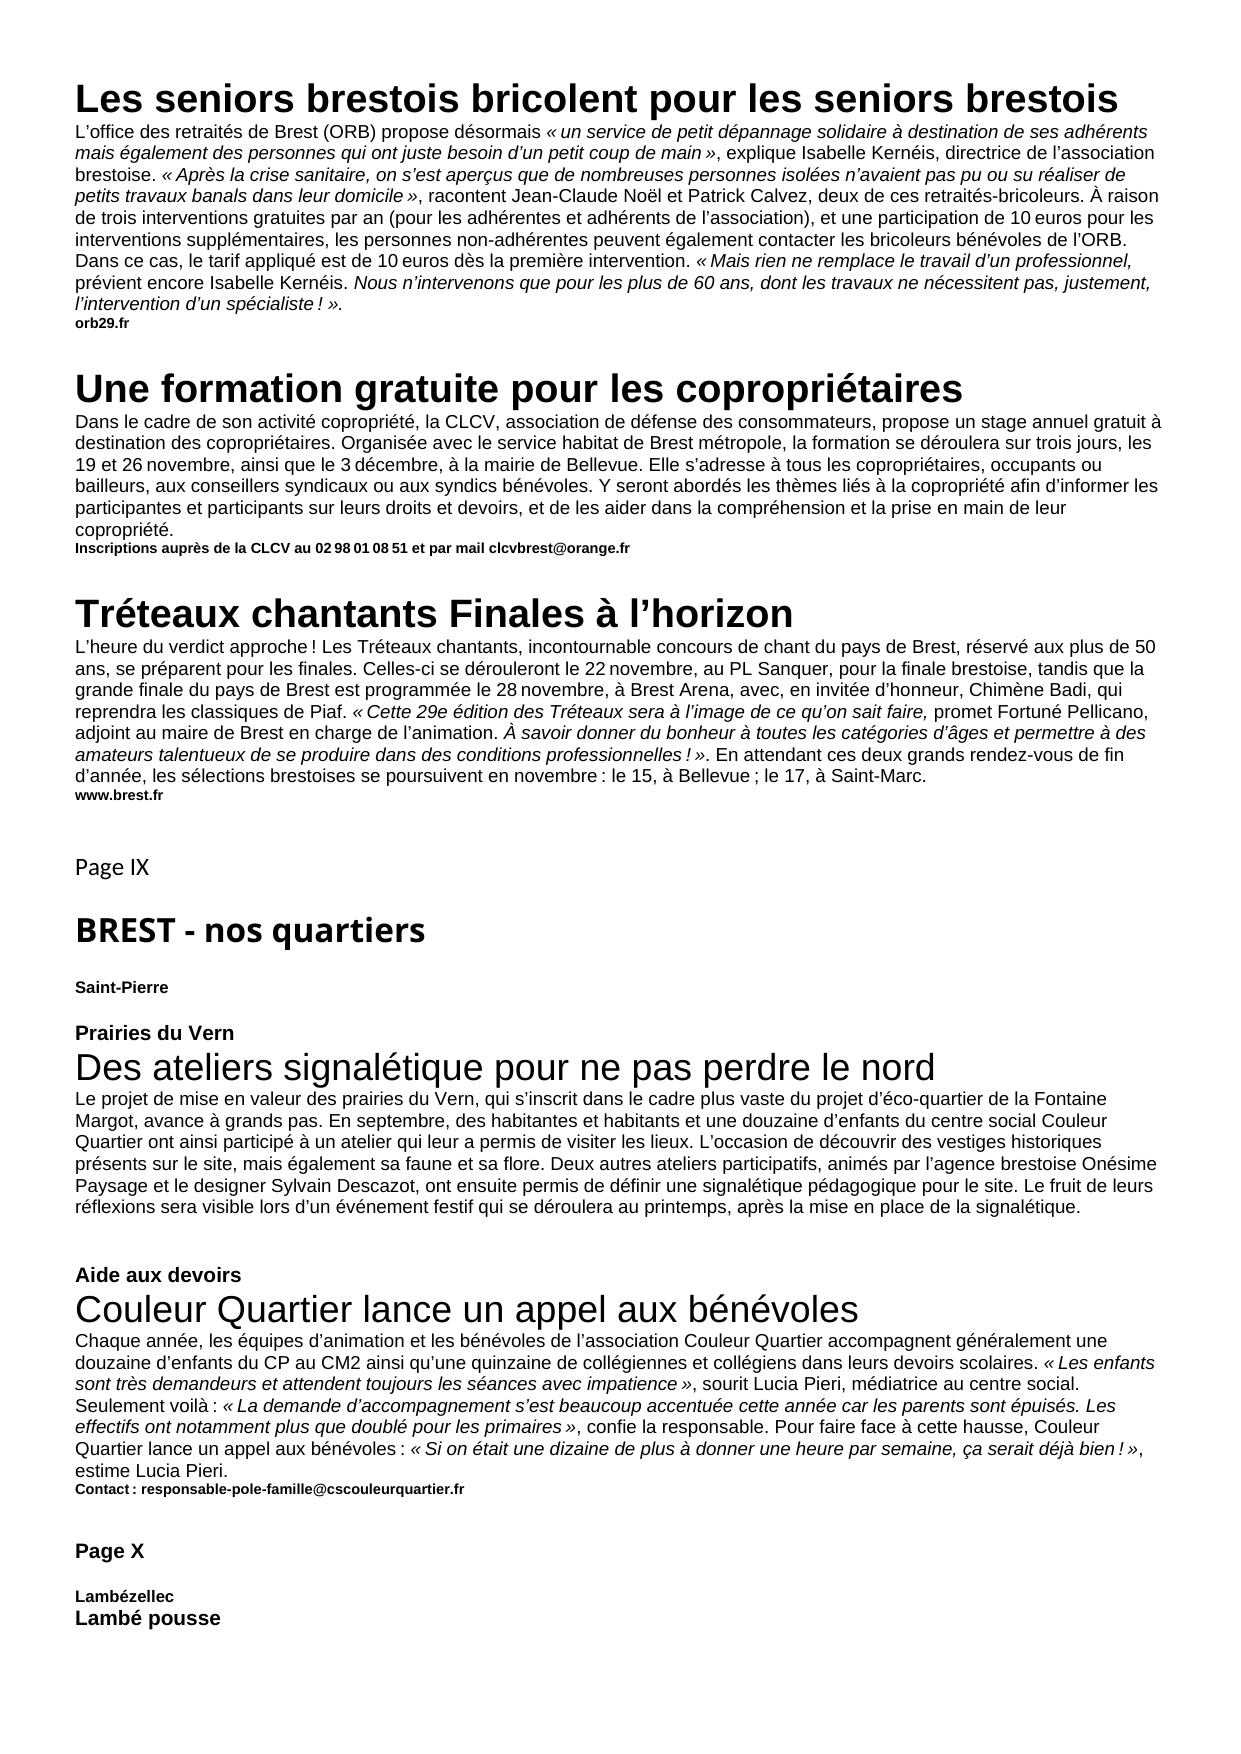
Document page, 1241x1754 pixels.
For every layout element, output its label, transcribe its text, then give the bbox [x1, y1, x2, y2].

text Couleur Quartier lance un appel aux bénévoles [75, 1287, 1166, 1330]
text Page X [75, 1538, 1166, 1562]
text Les seniors brestois bricolent pour les seniors brestois [75, 75, 1166, 121]
text Lambé pousse [75, 1606, 1166, 1629]
text Saint-Pierre [75, 978, 1166, 997]
text Une formation gratuite pour les copropriétaires [75, 365, 1166, 411]
text Aide aux devoirs [75, 1263, 1166, 1287]
text Prairies du Vern [75, 1021, 1166, 1045]
text Lambézellec [75, 1586, 1166, 1606]
text Page IX [75, 852, 1165, 882]
text Chaque année, les équipes d’animation et les bénévoles de l’association Couleur Quartier accompagnent généralement une douzaine d’enfants du CP au CM2 ainsi qu’une quinzaine de collégiennes et collégiens dans leurs devoirs scolaires. « Les enfants sont très demandeurs et attendent toujours les séances avec impatience », sourit Lucia ­Pieri, médiatrice au centre social. Seulement voilà : « La demande d’accompagnement s’est beaucoup accentuée cette année car les parents sont épuisés. Les effectifs ont notamment plus que doublé pour les primaires », confie la responsable. Pour faire face à cette hausse, Couleur Quartier lance un appel aux bénévoles : « Si on était une dizaine de plus à donner une heure par semaine, ça serait déjà bien ! », estime Lucia Pieri. [75, 1330, 1166, 1481]
text orb29.fr [75, 315, 1166, 331]
text Inscriptions auprès de la CLCV au 02 98 01 08 51 et par mail clcvbrest@orange.fr [75, 540, 1166, 557]
text Des ateliers signalétique pour ne pas perdre le nord [75, 1045, 1166, 1088]
text Dans le cadre de son activité copropriété, la CLCV, association de défense des consommateurs, propose un stage annuel gratuit à destination des copropriétaires. Organisée avec le service habitat de Brest métropole, la formation se déroulera sur trois jours, les 19 et 26 novembre, ainsi que le 3 décembre, à la mairie de Bellevue. Elle s’adresse à tous les copropriétaires, occupants ou bailleurs, aux conseillers syndicaux ou aux syndics bénévoles. Y seront abordés les thèmes liés à la copropriété afin d’informer les participantes et participants sur leurs droits et devoirs, et de les aider dans la compréhension et la prise en main de leur copropriété. [75, 411, 1166, 540]
text Contact : responsable-pole-famille@cscouleurquartier.fr [75, 1481, 1166, 1498]
text L’heure du verdict approche ! Les Tréteaux chantants, incontournable concours de chant du pays de Brest, réservé aux plus de 50 ans, se préparent pour les finales. Celles-ci se dérouleront le 22 novembre, au PL Sanquer, pour la finale brestoise, tandis que la grande finale du pays de Brest est programmée le 28 novembre, à Brest Arena, avec, en invitée d’honneur, Chimène Badi, qui reprendra les classiques de Piaf. « Cette 29e édition des Tréteaux sera à l’image de ce qu’on sait faire, promet Fortuné Pellicano, adjoint au maire de Brest en charge de l’animation. À savoir donner du bonheur à toutes les catégories d’âges et permettre à des amateurs talentueux de se produire dans des conditions professionnelles ! ». En attendant ces deux grands rendez-vous de fin d’année, les sélections brestoises se poursuivent en novembre : le 15, à Bellevue ; le 17, à Saint-Marc. [75, 636, 1166, 787]
text Tréteaux chantants Finales à l’horizon [75, 590, 1166, 636]
text Le projet de mise en valeur des prairies du Vern, qui s’inscrit dans le cadre plus vaste du projet d’éco-quartier de la Fontaine Margot, avance à grands pas. En septembre, des habitantes et habitants et une douzaine d’enfants du centre social Couleur Quartier ont ainsi participé à un atelier qui leur a permis de visiter les lieux. L’occasion de découvrir des vestiges historiques présents sur le site, mais également sa faune et sa flore. Deux autres ateliers participatifs, animés par l’agence brestoise Onésime Paysage et le designer Sylvain Descazot, ont ensuite permis de définir une signalétique pédagogique pour le site. Le fruit de leurs réflexions sera visible lors d’un événement festif qui se déroulera au printemps, après la mise en place de la signalétique. [75, 1088, 1166, 1217]
subtitle BREST - nos quartiers [75, 907, 1165, 952]
text L’office des retraités de Brest (ORB) propose désormais « un service de petit dépannage solidaire à destination de ses adhérents mais également des personnes qui ont juste besoin d’un petit coup de main », explique Isabelle Kernéis, directrice de l’association brestoise. « Après la crise sanitaire, on s’est aperçus que de nombreuses personnes isolées n’avaient pas pu ou su réaliser de petits travaux banals dans leur domicile », racontent Jean-Claude Noël et Patrick Calvez, deux de ces retraités-bricoleurs. À raison de trois interventions gratuites par an (pour les adhérentes et adhérents de l’association), et une participation de 10 euros pour les interventions supplémentaires, les personnes non-adhérentes peuvent également contacter les bricoleurs bénévoles de l’ORB. Dans ce cas, le tarif appliqué est de 10 euros dès la première intervention. « Mais rien ne remplace le travail d’un professionnel, prévient encore Isabelle Kernéis. Nous n’intervenons que pour les plus de 60 ans, dont les travaux ne nécessitent pas, justement, l’intervention d’un spécialiste ! ». [75, 121, 1166, 315]
text www.brest.fr [75, 787, 1166, 804]
